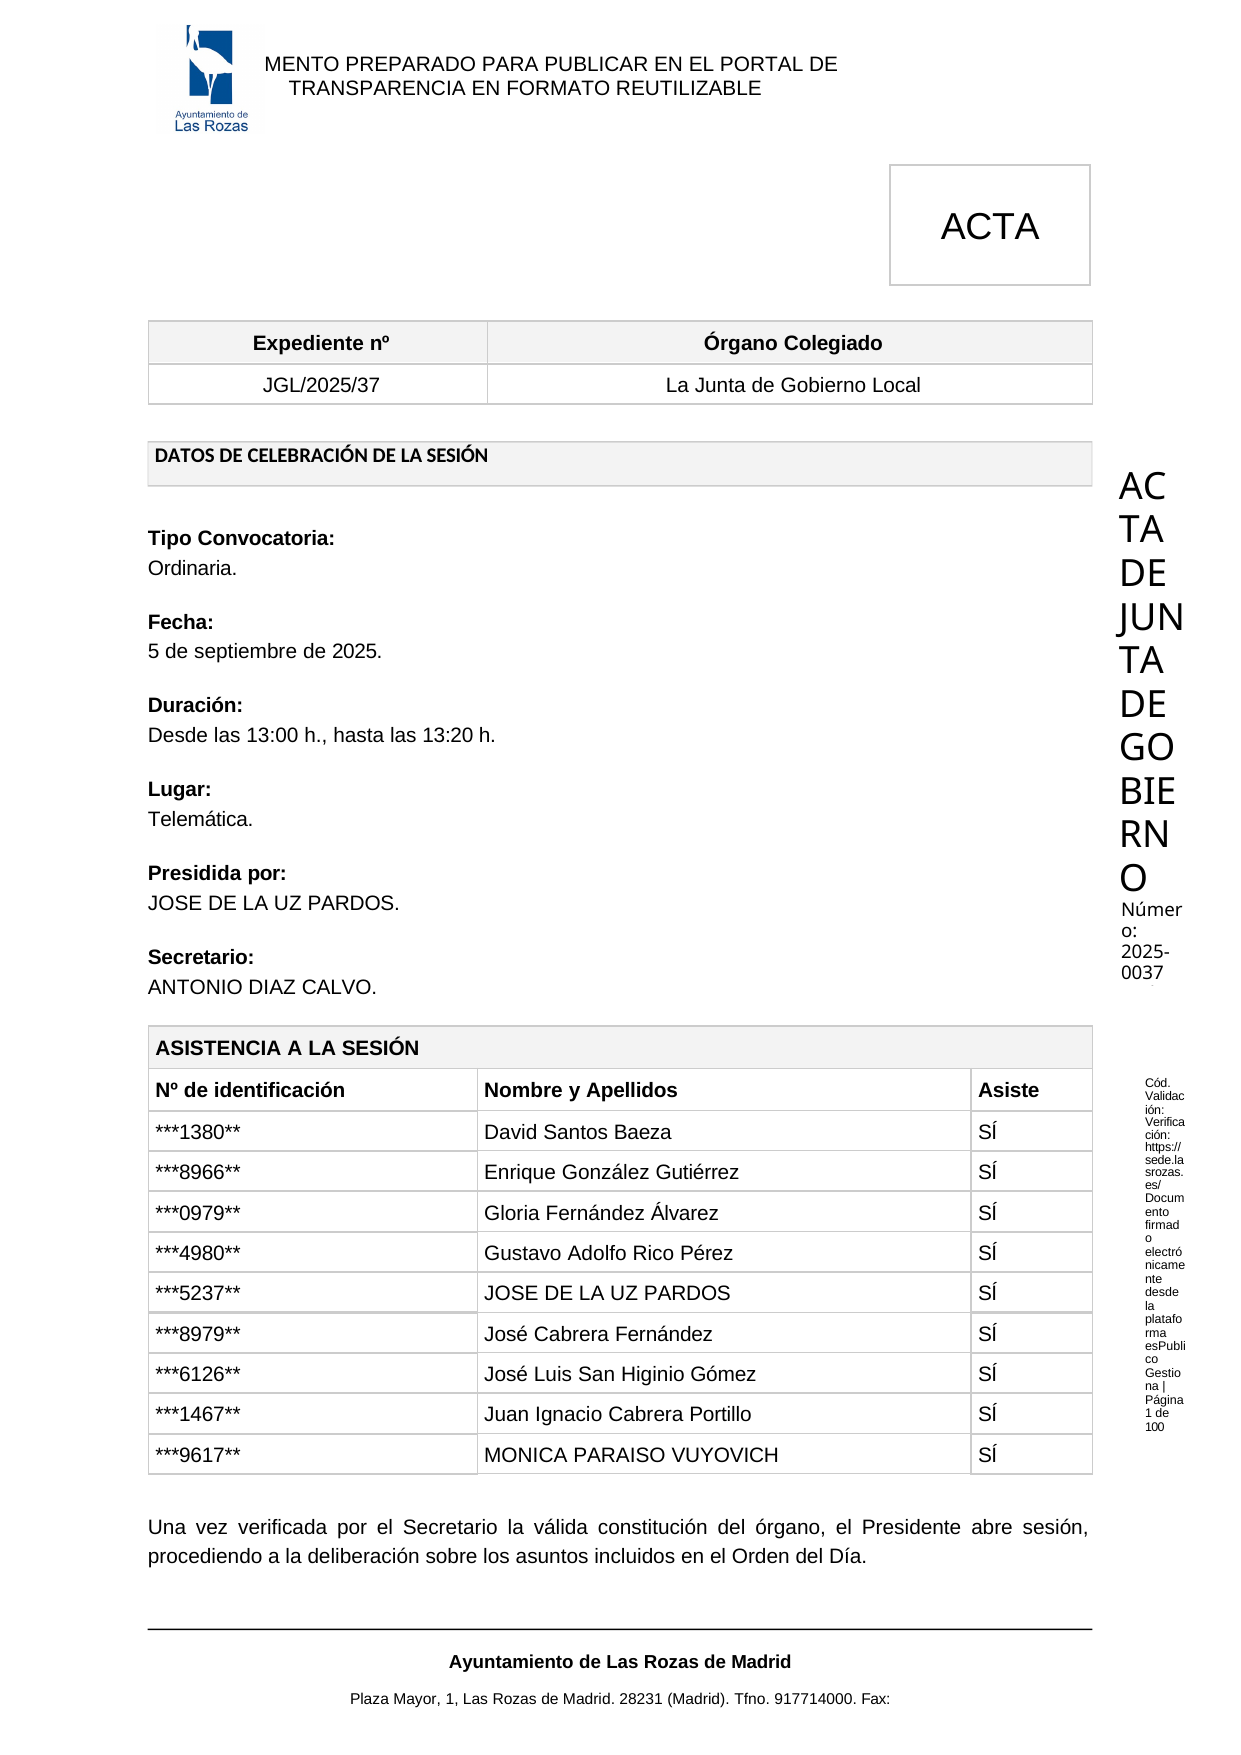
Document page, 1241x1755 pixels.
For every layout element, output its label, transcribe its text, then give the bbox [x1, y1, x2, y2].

text Número: 2025-0037 Fecha: 16/09/2025 [1121, 900, 1185, 985]
text ANTONIO DIAZ CALVO. [148, 974, 1093, 998]
table_cell ***0979** [149, 1192, 477, 1231]
text Verificación: https://sede.lasrozas.es/ [1145, 1117, 1186, 1192]
table_cell Asiste [972, 1069, 1092, 1109]
table_cell Gustavo Adolfo Rico Pérez [478, 1232, 970, 1271]
table_cell SÍ [972, 1192, 1092, 1231]
text 5 de septiembre de 2025. [148, 639, 1093, 663]
text Documento firmado electrónicamente desde la plataforma esPublico Gestiona | Página 1 de 100 [1145, 1192, 1186, 1434]
text JOSE DE LA UZ PARDOS. [148, 891, 1093, 914]
table_cell JGL/2025/37 [149, 365, 487, 403]
table_cell ***6126** [149, 1354, 477, 1392]
table_cell SÍ [972, 1435, 1092, 1473]
table_cell ***1467** [149, 1394, 477, 1432]
subtitle Lugar: [148, 777, 1093, 801]
text Ordinaria. [148, 555, 1093, 579]
subtitle Presidida por: [148, 861, 1093, 885]
table_cell David Santos Baeza [478, 1111, 970, 1150]
table_cell ***4980** [149, 1233, 477, 1271]
table_cell SÍ [972, 1314, 1092, 1352]
table_cell Enrique González Gutiérrez [478, 1151, 970, 1190]
table_cell Gloria Fernández Álvarez [478, 1192, 970, 1231]
table_cell ***9617** [149, 1435, 477, 1473]
table_header Expediente nº [149, 322, 487, 362]
table_cell ***8966** [149, 1152, 477, 1190]
subtitle Duración: [148, 693, 1093, 717]
text Cód. Validación: [1145, 1077, 1186, 1117]
text ACTA DE JUNTA DE GOBIERNO [1119, 464, 1185, 900]
table_cell Nº de identificación [149, 1069, 477, 1109]
table_cell ***1380** [149, 1112, 477, 1150]
text Desde las 13:00 h., hasta las 13:20 h. [148, 723, 1093, 747]
table_cell JOSE DE LA UZ PARDOS [478, 1273, 970, 1311]
table_cell Nombre y Apellidos [478, 1069, 970, 1109]
text ACTA [941, 204, 1089, 247]
table_cell SÍ [972, 1112, 1092, 1150]
table_cell ***5237** [149, 1273, 477, 1311]
table_cell MONICA PARAISO VUYOVICH [478, 1434, 970, 1473]
table_cell SÍ [972, 1354, 1092, 1392]
subtitle Fecha: [148, 609, 1093, 633]
subtitle Secretario: [148, 945, 1093, 969]
table_header ASISTENCIA A LA SESIÓN [149, 1027, 1092, 1068]
table_header Órgano Colegiado [488, 322, 1092, 362]
text Telemática. [148, 807, 1093, 831]
table_cell SÍ [972, 1394, 1092, 1432]
subtitle Tipo Convocatoria: [148, 526, 1093, 550]
table_cell La Junta de Gobierno Local [488, 365, 1092, 403]
table_cell SÍ [972, 1152, 1092, 1190]
table_cell SÍ [972, 1273, 1092, 1311]
table_cell José Cabrera Fernández [478, 1313, 970, 1352]
table_cell SÍ [972, 1233, 1092, 1271]
table_cell Juan Ignacio Cabrera Portillo [478, 1394, 970, 1432]
table_cell ***8979** [149, 1314, 477, 1352]
table_cell José Luis San Higinio Gómez [478, 1353, 970, 1392]
text Una vez verificada por el Secretario la válida constitución del órgano, el Presidente abre sesión, procediendo a la deliberación sobre los asuntos incluidos en el Orden del Día. [148, 1514, 1093, 1567]
